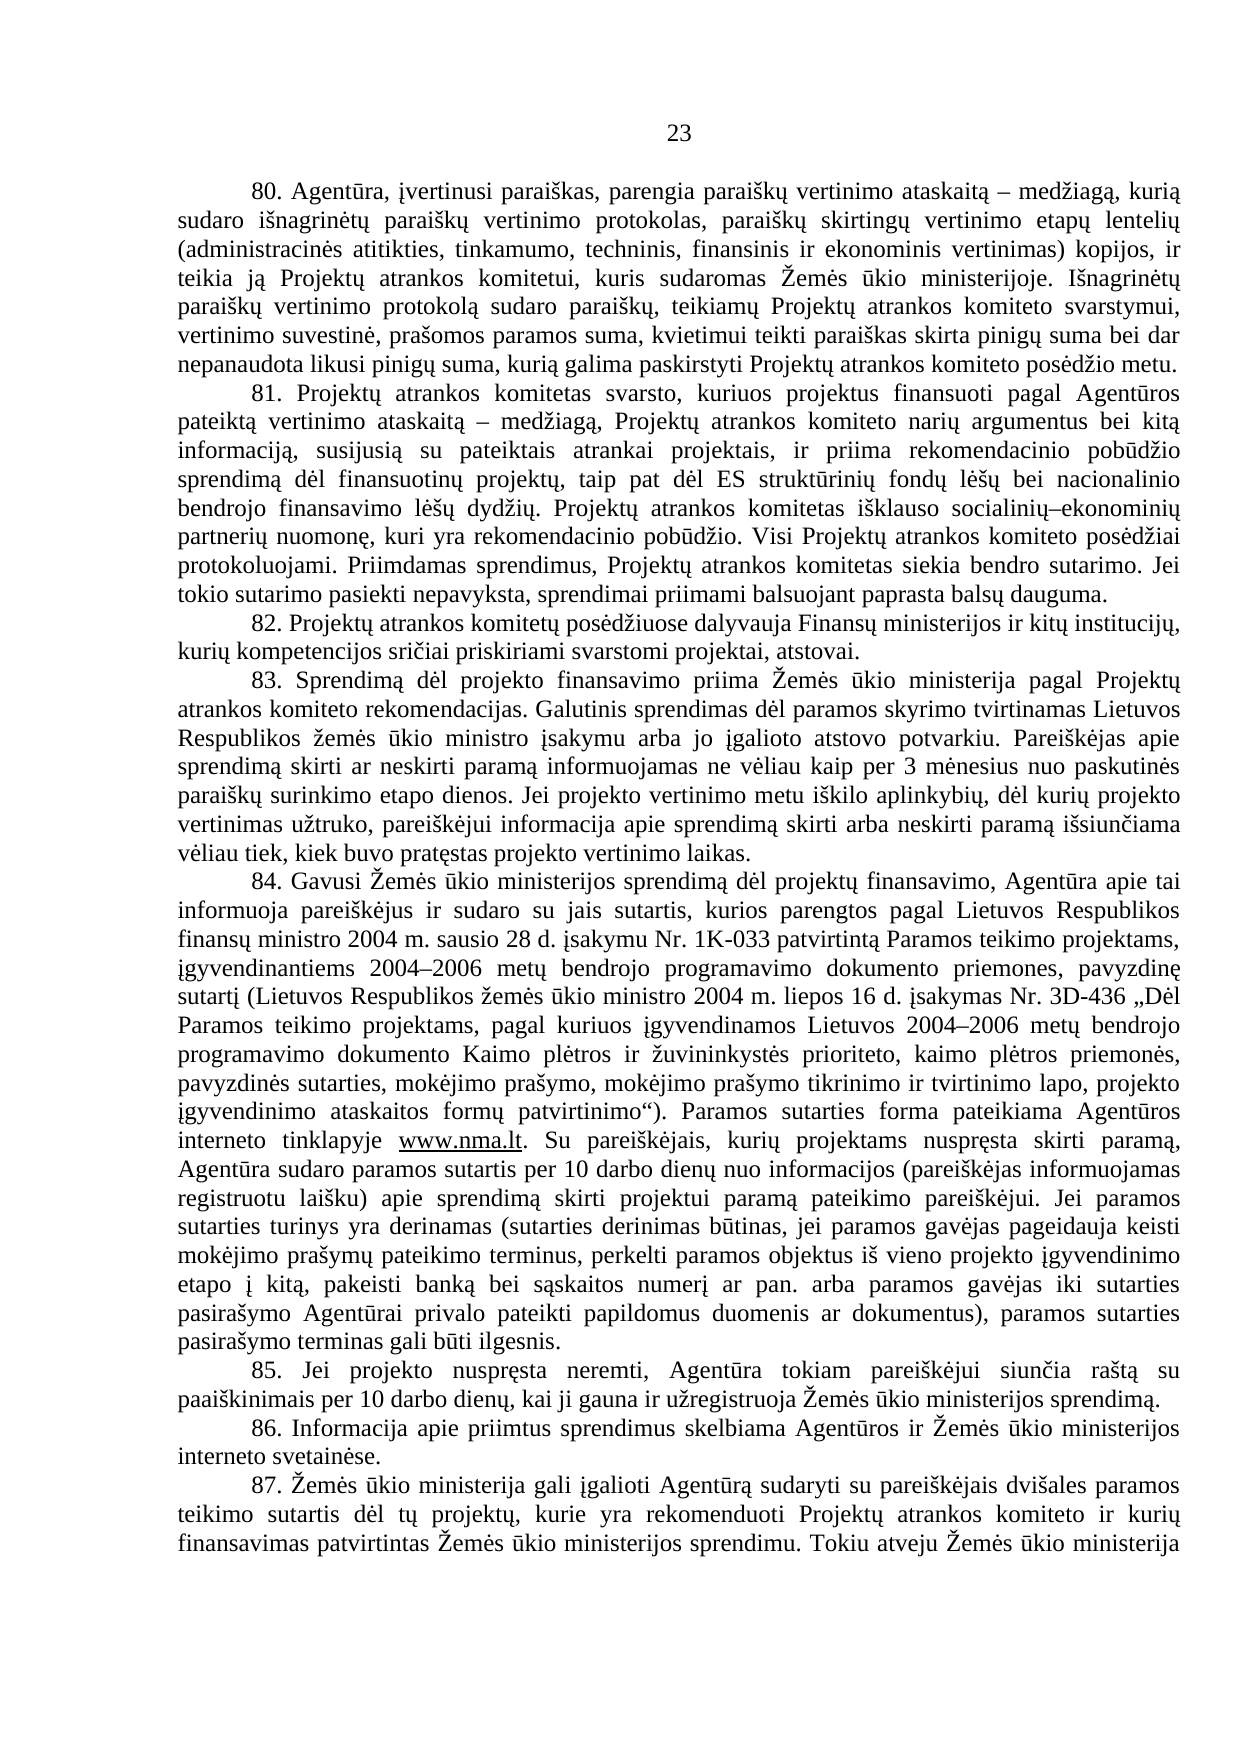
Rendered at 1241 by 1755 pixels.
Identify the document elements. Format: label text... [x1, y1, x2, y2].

text 84. Gavusi Žemės ūkio ministerijos sprendimą dėl projektų finansavimo, Agentūra apie tai informuoja pareiškėjus ir sudaro su jais sutartis, kurios parengtos pagal Lietuvos Respublikos finansų ministro 2004 m. sausio 28 d. įsakymu Nr. 1K-033 patvirtintą Paramos teikimo projektams, įgyvendinantiems 2004–2006 metų bendrojo programavimo dokumento priemones, pavyzdinę sutartį (Lietuvos Respublikos žemės ūkio ministro 2004 m. liepos 16 d. įsakymas Nr. 3D-436 „Dėl Paramos teikimo projektams, pagal kuriuos įgyvendinamos Lietuvos 2004–2006 metų bendrojo programavimo dokumento Kaimo plėtros ir žuvininkystės prioriteto, kaimo plėtros priemonės, pavyzdinės sutarties, mokėjimo prašymo, mokėjimo prašymo tikrinimo ir tvirtinimo lapo, projekto įgyvendinimo ataskaitos formų patvirtinimo“). Paramos sutarties forma pateikiama Agentūros interneto tinklapyje www.nma.lt. Su pareiškėjais, kurių projektams nuspręsta skirti paramą, Agentūra sudaro paramos sutartis per 10 darbo dienų nuo informacijos (pareiškėjas informuojamas registruotu laišku) apie sprendimą skirti projektui paramą pateikimo pareiškėjui. Jei paramos sutarties turinys yra derinamas (sutarties derinimas būtinas, jei paramos gavėjas pageidauja keisti mokėjimo prašymų pateikimo terminus, perkelti paramos objektus iš vieno projekto įgyvendinimo etapo į kitą, pakeisti banką bei sąskaitos numerį ar pan. arba paramos gavėjas iki sutarties pasirašymo Agentūrai privalo pateikti papildomus duomenis ar dokumentus), paramos sutarties pasirašymo terminas gali būti ilgesnis. [177, 866, 1181, 1355]
text 85. Jei projekto nuspręsta neremti, Agentūra tokiam pareiškėjui siunčia raštą su paaiškinimais per 10 darbo dienų, kai ji gauna ir užregistruoja Žemės ūkio ministerijos sprendimą. [177, 1355, 1181, 1413]
text 83. Sprendimą dėl projekto finansavimo priima Žemės ūkio ministerija pagal Projektų atrankos komiteto rekomendacijas. Galutinis sprendimas dėl paramos skyrimo tvirtinamas Lietuvos Respublikos žemės ūkio ministro įsakymu arba jo įgalioto atstovo potvarkiu. Pareiškėjas apie sprendimą skirti ar neskirti paramą informuojamas ne vėliau kaip per 3 mėnesius nuo paskutinės paraiškų surinkimo etapo dienos. Jei projekto vertinimo metu iškilo aplinkybių, dėl kurių projekto vertinimas užtruko, pareiškėjui informacija apie sprendimą skirti arba neskirti paramą išsiunčiama vėliau tiek, kiek buvo pratęstas projekto vertinimo laikas. [177, 665, 1181, 866]
text 87. Žemės ūkio ministerija gali įgalioti Agentūrą sudaryti su pareiškėjais dvišales paramos teikimo sutartis dėl tų projektų, kurie yra rekomenduoti Projektų atrankos komiteto ir kurių finansavimas patvirtintas Žemės ūkio ministerijos sprendimu. Tokiu atveju Žemės ūkio ministerija [177, 1470, 1181, 1556]
text 86. Informacija apie priimtus sprendimus skelbiama Agentūros ir Žemės ūkio ministerijos interneto svetainėse. [177, 1413, 1181, 1470]
text 82. Projektų atrankos komitetų posėdžiuose dalyvauja Finansų ministerijos ir kitų institucijų, kurių kompetencijos sričiai priskiriami svarstomi projektai, atstovai. [177, 608, 1181, 665]
text 81. Projektų atrankos komitetas svarsto, kuriuos projektus finansuoti pagal Agentūros pateiktą vertinimo ataskaitą – medžiagą, Projektų atrankos komiteto narių argumentus bei kitą informaciją, susijusią su pateiktais atrankai projektais, ir priima rekomendacinio pobūdžio sprendimą dėl finansuotinų projektų, taip pat dėl ES struktūrinių fondų lėšų bei nacionalinio bendrojo finansavimo lėšų dydžių. Projektų atrankos komitetas išklauso socialinių–ekonominių partnerių nuomonę, kuri yra rekomendacinio pobūdžio. Visi Projektų atrankos komiteto posėdžiai protokoluojami. Priimdamas sprendimus, Projektų atrankos komitetas siekia bendro sutarimo. Jei tokio sutarimo pasiekti nepavyksta, sprendimai priimami balsuojant paprasta balsų dauguma. [177, 378, 1181, 608]
text 80. Agentūra, įvertinusi paraiškas, parengia paraiškų vertinimo ataskaitą – medžiagą, kurią sudaro išnagrinėtų paraiškų vertinimo protokolas, paraiškų skirtingų vertinimo etapų lentelių (administracinės atitikties, tinkamumo, techninis, finansinis ir ekonominis vertinimas) kopijos, ir teikia ją Projektų atrankos komitetui, kuris sudaromas Žemės ūkio ministerijoje. Išnagrinėtų paraiškų vertinimo protokolą sudaro paraiškų, teikiamų Projektų atrankos komiteto svarstymui, vertinimo suvestinė, prašomos paramos suma, kvietimui teikti paraiškas skirta pinigų suma bei dar nepanaudota likusi pinigų suma, kurią galima paskirstyti Projektų atrankos komiteto posėdžio metu. [177, 176, 1181, 378]
